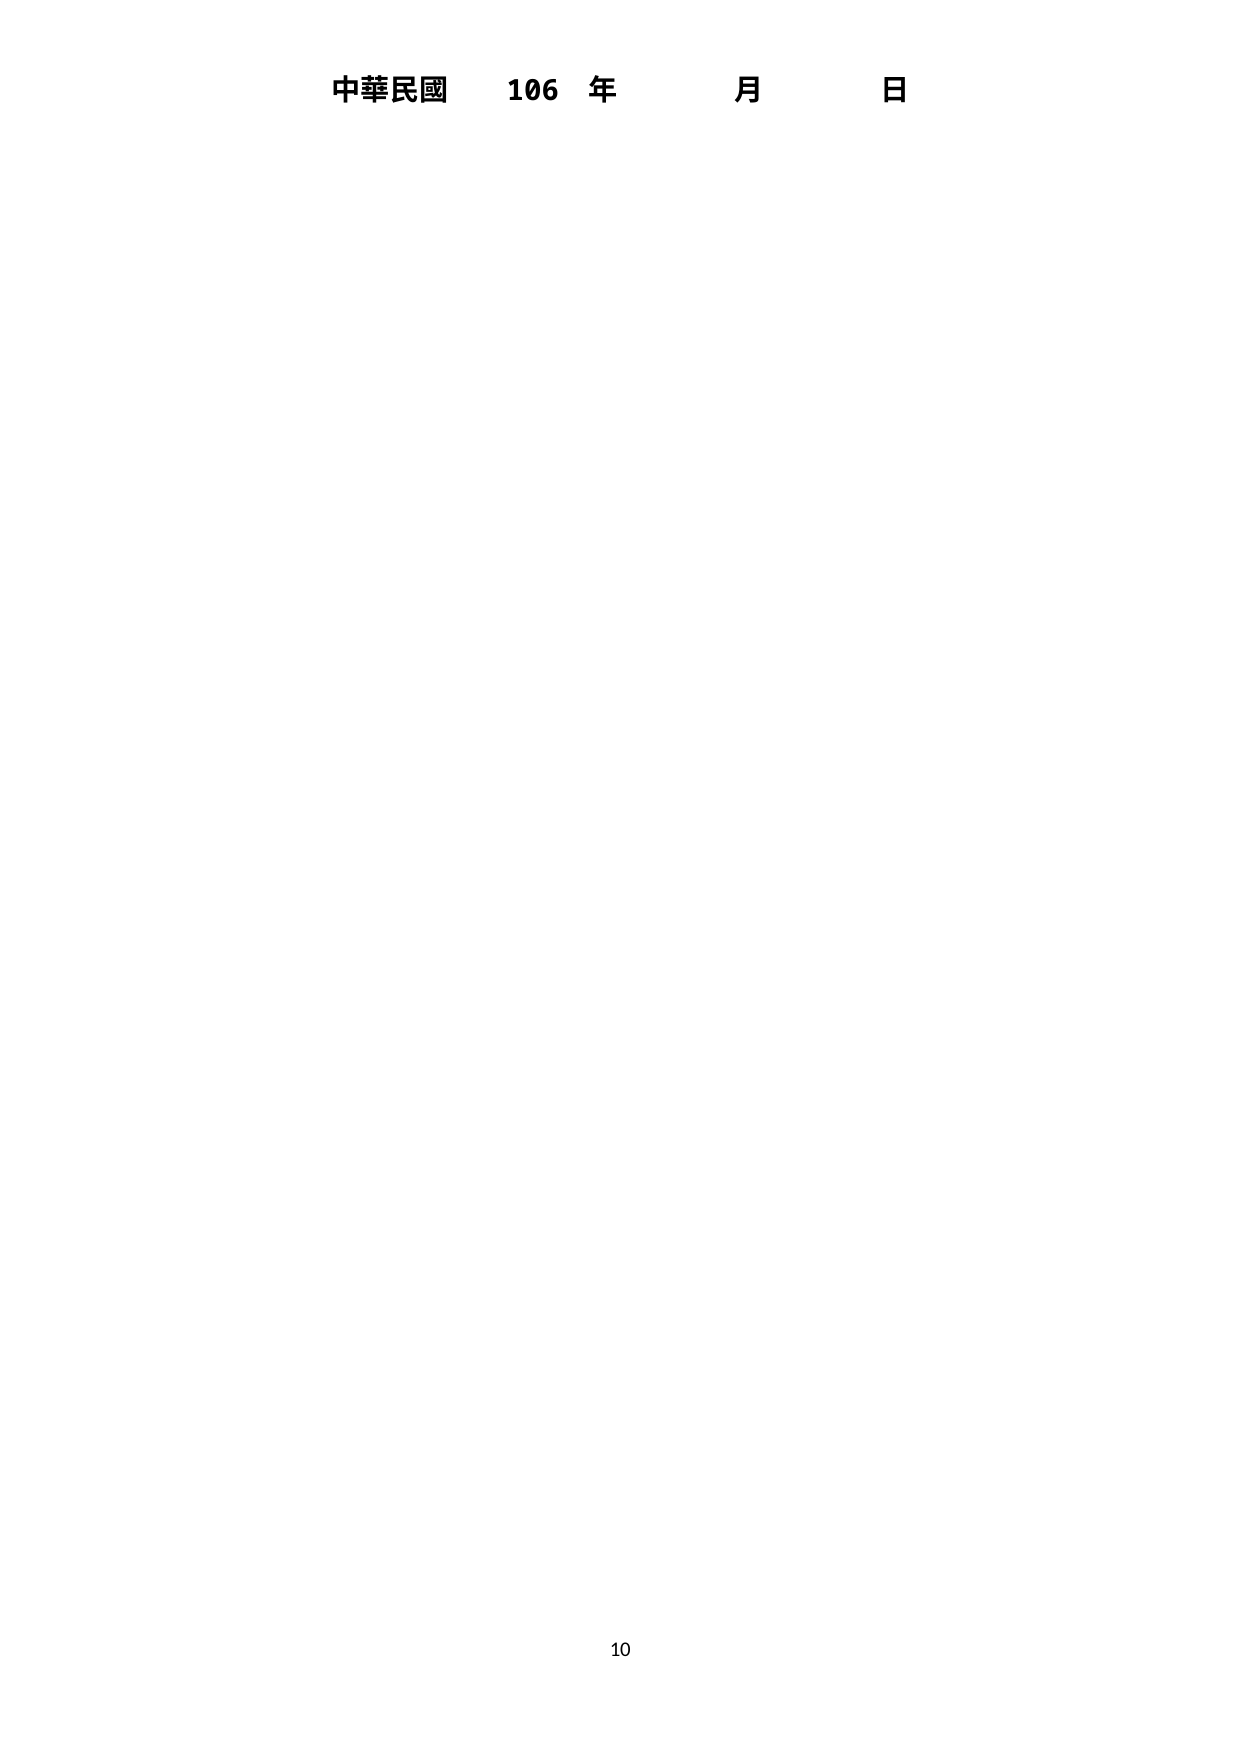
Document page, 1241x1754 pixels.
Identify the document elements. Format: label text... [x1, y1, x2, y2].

text 中華民國 106 年 月 日 [89, 66, 1152, 108]
